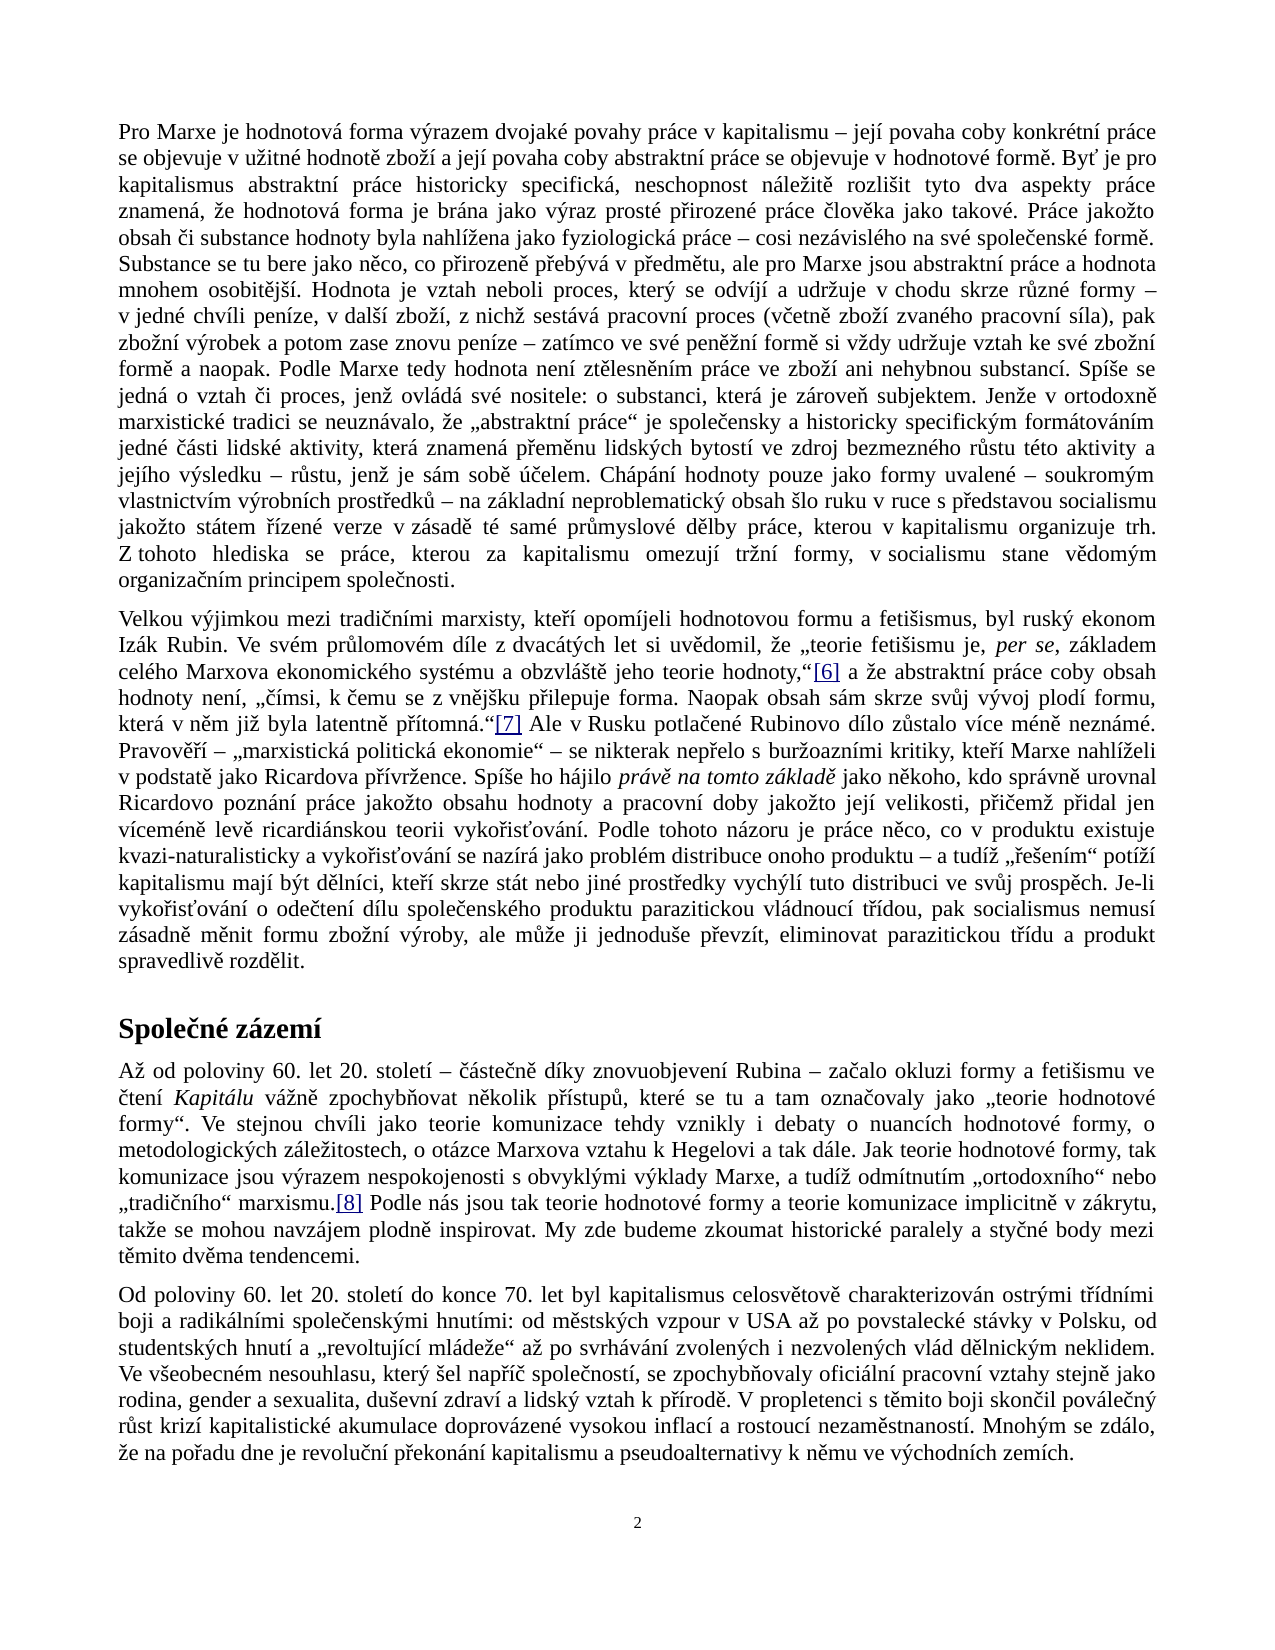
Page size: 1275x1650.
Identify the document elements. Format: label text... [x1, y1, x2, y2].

text Pro Marxe je hodnotová forma výrazem dvojaké povahy práce v kapitalismu – její povaha coby konkrétní práce se objevuje v užitné hodnotě zboží a její povaha coby abstraktní práce se objevuje v hodnotové formě. Byť je pro kapitalismus abstraktní práce historicky specifická, neschopnost náležitě rozlišit tyto dva aspekty práce znamená, že hodnotová forma je brána jako výraz prosté přirozené práce člověka jako takové. Práce jakožto obsah či substance hodnoty byla nahlížena jako fyziologická práce – cosi nezávislého na své společenské formě. Substance se tu bere jako něco, co přirozeně přebývá v předmětu, ale pro Marxe jsou abstraktní práce a hodnota mnohem osobitější. Hodnota je vztah neboli proces, který se odvíjí a udržuje v chodu skrze různé formy – v jedné chvíli peníze, v další zboží, z nichž sestává pracovní proces (včetně zboží zvaného pracovní síla), pak zbožní výrobek a potom zase znovu peníze – zatímco ve své peněžní formě si vždy udržuje vztah ke své zbožní formě a naopak. Podle Marxe tedy hodnota není ztělesněním práce ve zboží ani nehybnou substancí. Spíše se jedná o vztah či proces, jenž ovládá své nositele: o substanci, která je zároveň subjektem. Jenže v ortodoxně marxistické tradici se neuznávalo, že „abstraktní práce“ je společensky a historicky specifickým formátováním jedné části lidské aktivity, která znamená přeměnu lidských bytostí ve zdroj bezmezného růstu této aktivity a jejího výsledku – růstu, jenž je sám sobě účelem. Chápání hodnoty pouze jako formy uvalené – soukromým vlastnictvím výrobních prostředků – na základní neproblematický obsah šlo ruku v ruce s představou socialismu jakožto státem řízené verze v zásadě té samé průmyslové dělby práce, kterou v kapitalismu organizuje trh. Z tohoto hlediska se práce, kterou za kapitalismu omezují tržní formy, v socialismu stane vědomým organizačním principem společnosti. [118, 118, 1157, 592]
text Od poloviny 60. let 20. století do konce 70. let byl kapitalismus celosvětově charakterizován ostrými třídními boji a radikálními společenskými hnutími: od městských vzpour v USA až po povstalecké stávky v Polsku, od studentských hnutí a „revoltující mládeže“ až po svrhávání zvolených i nezvolených vlád dělnickým neklidem. Ve všeobecném nesouhlasu, který šel napříč společností, se zpochybňovaly oficiální pracovní vztahy stejně jako rodina, gender a sexualita, duševní zdraví a lidský vztah k přírodě. V propletenci s těmito boji skončil poválečný růst krizí kapitalistické akumulace doprovázené vysokou inflací a rostoucí nezaměstnaností. Mnohým se zdálo, že na pořadu dne je revoluční překonání kapitalismu a pseudoalternativy k němu ve východních zemích. [118, 1281, 1157, 1465]
text Velkou výjimkou mezi tradičními marxisty, kteří opomíjeli hodnotovou formu a fetišismus, byl ruský ekonom Izák Rubin. Ve svém průlomovém díle z dvacátých let si uvědomil, že „teorie fetišismu je, per se, základem celého Marxova ekonomického systému a obzvláště jeho teorie hodnoty,“[6] a že abstraktní práce coby obsah hodnoty není, „čímsi, k čemu se z vnějšku přilepuje forma. Naopak obsah sám skrze svůj vývoj plodí formu, která v něm již byla latentně přítomná.“[7] Ale v Rusku potlačené Rubinovo dílo zůstalo více méně neznámé. Pravověří – „marxistická politická ekonomie“ – se nikterak nepřelo s buržoazními kritiky, kteří Marxe nahlíželi v podstatě jako Ricardova přívržence. Spíše ho hájilo právě na tomto základě jako někoho, kdo správně urovnal Ricardovo poznání práce jakožto obsahu hodnoty a pracovní doby jakožto její velikosti, přičemž přidal jen víceméně levě ricardiánskou teorii vykořisťování. Podle tohoto názoru je práce něco, co v produktu existuje kvazi-naturalisticky a vykořisťování se nazírá jako problém distribuce onoho produktu – a tudíž „řešením“ potíží kapitalismu mají být dělníci, kteří skrze stát nebo jiné prostředky vychýlí tuto distribuci ve svůj prospěch. Je-li vykořisťování o odečtení dílu společenského produktu parazitickou vládnoucí třídou, pak socialismus nemusí zásadně měnit formu zbožní výroby, ale může ji jednoduše převzít, eliminovat parazitickou třídu a produkt spravedlivě rozdělit. [118, 605, 1157, 974]
text Až od poloviny 60. let 20. století – částečně díky znovuobjevení Rubina – začalo okluzi formy a fetišismu ve čtení Kapitálu vážně zpochybňovat několik přístupů, které se tu a tam označovaly jako „teorie hodnotové formy“. Ve stejnou chvíli jako teorie komunizace tehdy vznikly i debaty o nuancích hodnotové formy, o metodologických záležitostech, o otázce Marxova vztahu k Hegelovi a tak dále. Jak teorie hodnotové formy, tak komunizace jsou výrazem nespokojenosti s obvyklými výklady Marxe, a tudíž odmítnutím „ortodoxního“ nebo „tradičního“ marxismu.[8] Podle nás jsou tak teorie hodnotové formy a teorie komunizace implicitně v zákrytu, takže se mohou navzájem plodně inspirovat. My zde budeme zkoumat historické paralely a styčné body mezi těmito dvěma tendencemi. [118, 1057, 1157, 1268]
subtitle Společné zázemí [118, 1011, 1157, 1045]
